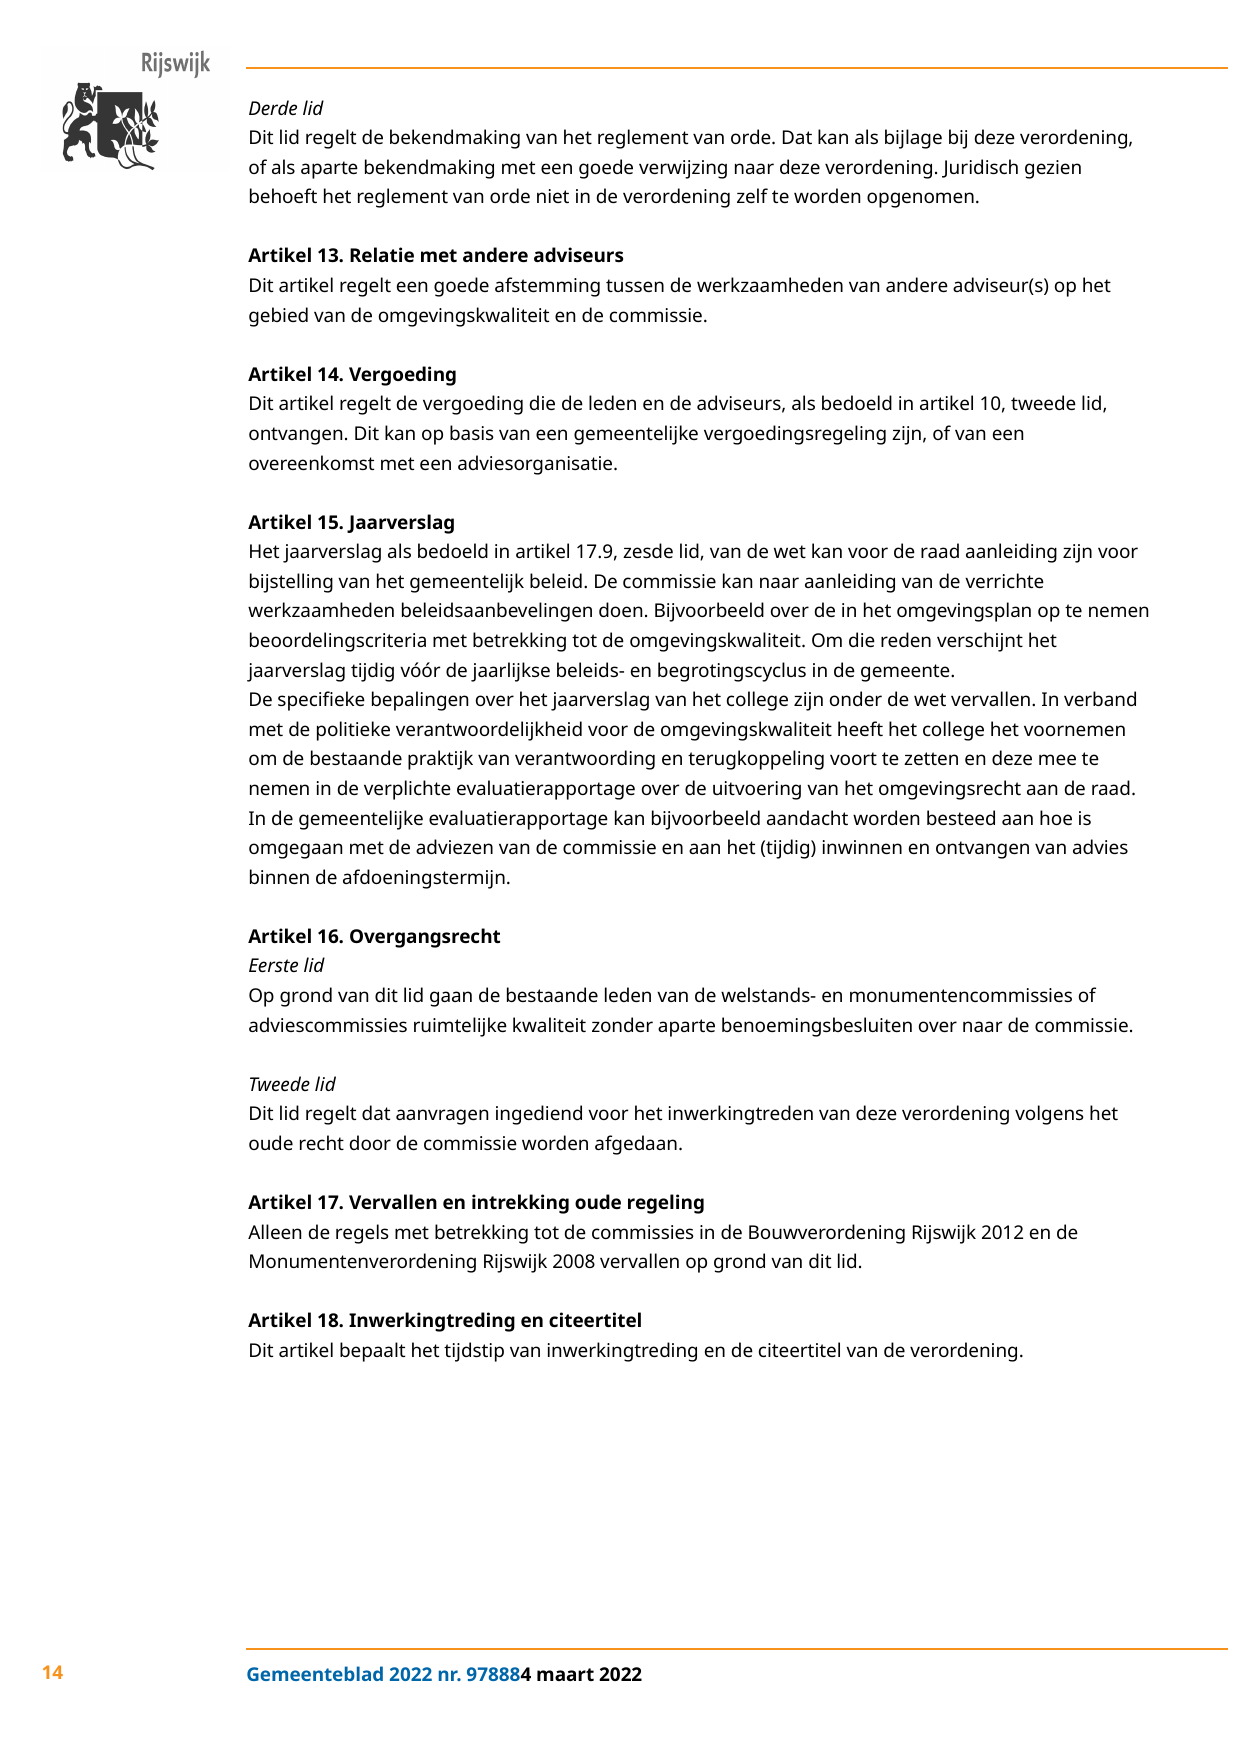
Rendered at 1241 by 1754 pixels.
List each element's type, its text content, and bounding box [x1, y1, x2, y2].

text Dit artikel regelt een goede afstemming tussen de werkzaamheden van andere adviseur(s) op het gebied van de omgevingskwaliteit en de commissie. [248, 272, 1152, 328]
text Artikel 13. Relatie met andere adviseurs [248, 243, 1152, 268]
text De specifieke bepalingen over het jaarverslag van het college zijn onder de wet vervallen. In verband met de politieke verantwoordelijkheid voor de omgevingskwaliteit heeft het college het voornemen om de bestaande praktijk van verantwoording en terugkoppeling voort te zetten en deze mee te nemen in de verplichte evaluatierapportage over de uitvoering van het omgevingsrecht aan de raad. In de gemeentelijke evaluatierapportage kan bijvoorbeeld aandacht worden besteed aan hoe is omgegaan met de adviezen van de commissie en aan het (tijdig) inwinnen en ontvangen van advies binnen de afdoeningstermijn. [248, 686, 1152, 890]
text Artikel 14. Vergoeding [248, 361, 1152, 387]
text Dit lid regelt de bekendmaking van het reglement van orde. Dat kan als bijlage bij deze verordening, of als aparte bekendmaking met een goede verwijzing naar deze verordening. Juridisch gezien behoeft het reglement van orde niet in de verordening zelf te worden opgenomen. [248, 124, 1152, 209]
text Artikel 17. Vervallen en intrekking oude regeling [248, 1189, 1152, 1215]
picture [41, 47, 231, 172]
text Artikel 18. Inwerkingtreding en citeertitel [248, 1308, 1152, 1333]
text Alleen de regels met betrekking tot de commissies in de Bouwverordening Rijswijk 2012 en de Monumentenverordening Rijswijk 2008 vervallen op grond van dit lid. [248, 1219, 1152, 1274]
text Dit artikel bepaalt het tijdstip van inwerkingtreding en de citeertitel van de verordening. [248, 1337, 1152, 1363]
text Eerste lid [248, 953, 1152, 978]
text Derde lid [248, 95, 1152, 121]
text Artikel 15. Jaarverslag [248, 509, 1152, 535]
text Dit artikel regelt de vergoeding die de leden en de adviseurs, als bedoeld in artikel 10, tweede lid, ontvangen. Dit kan op basis van een gemeentelijke vergoedingsregeling zijn, of van een overeenkomst met een adviesorganisatie. [248, 391, 1152, 476]
text Artikel 16. Overgangsrecht [248, 923, 1152, 949]
text Dit lid regelt dat aanvragen ingediend voor het inwerkingtreden van deze verordening volgens het oude recht door de commissie worden afgedaan. [248, 1101, 1152, 1156]
text Het jaarverslag als bedoeld in artikel 17.9, zesde lid, van de wet kan voor de raad aanleiding zijn voor bijstelling van het gemeentelijk beleid. De commissie kan naar aanleiding van de verrichte werkzaamheden beleidsaanbevelingen doen. Bijvoorbeeld over de in het omgevingsplan op te nemen beoordelingscriteria met betrekking tot de omgevingskwaliteit. Om die reden verschijnt het jaarverslag tijdig vóór de jaarlijkse beleids- en begrotingscyclus in de gemeente. [248, 538, 1152, 683]
text Op grond van dit lid gaan de bestaande leden van de welstands- en monumentencommissies of adviescommissies ruimtelijke kwaliteit zonder aparte benoemingsbesluiten over naar de commissie. [248, 982, 1152, 1038]
text Tweede lid [248, 1071, 1152, 1097]
